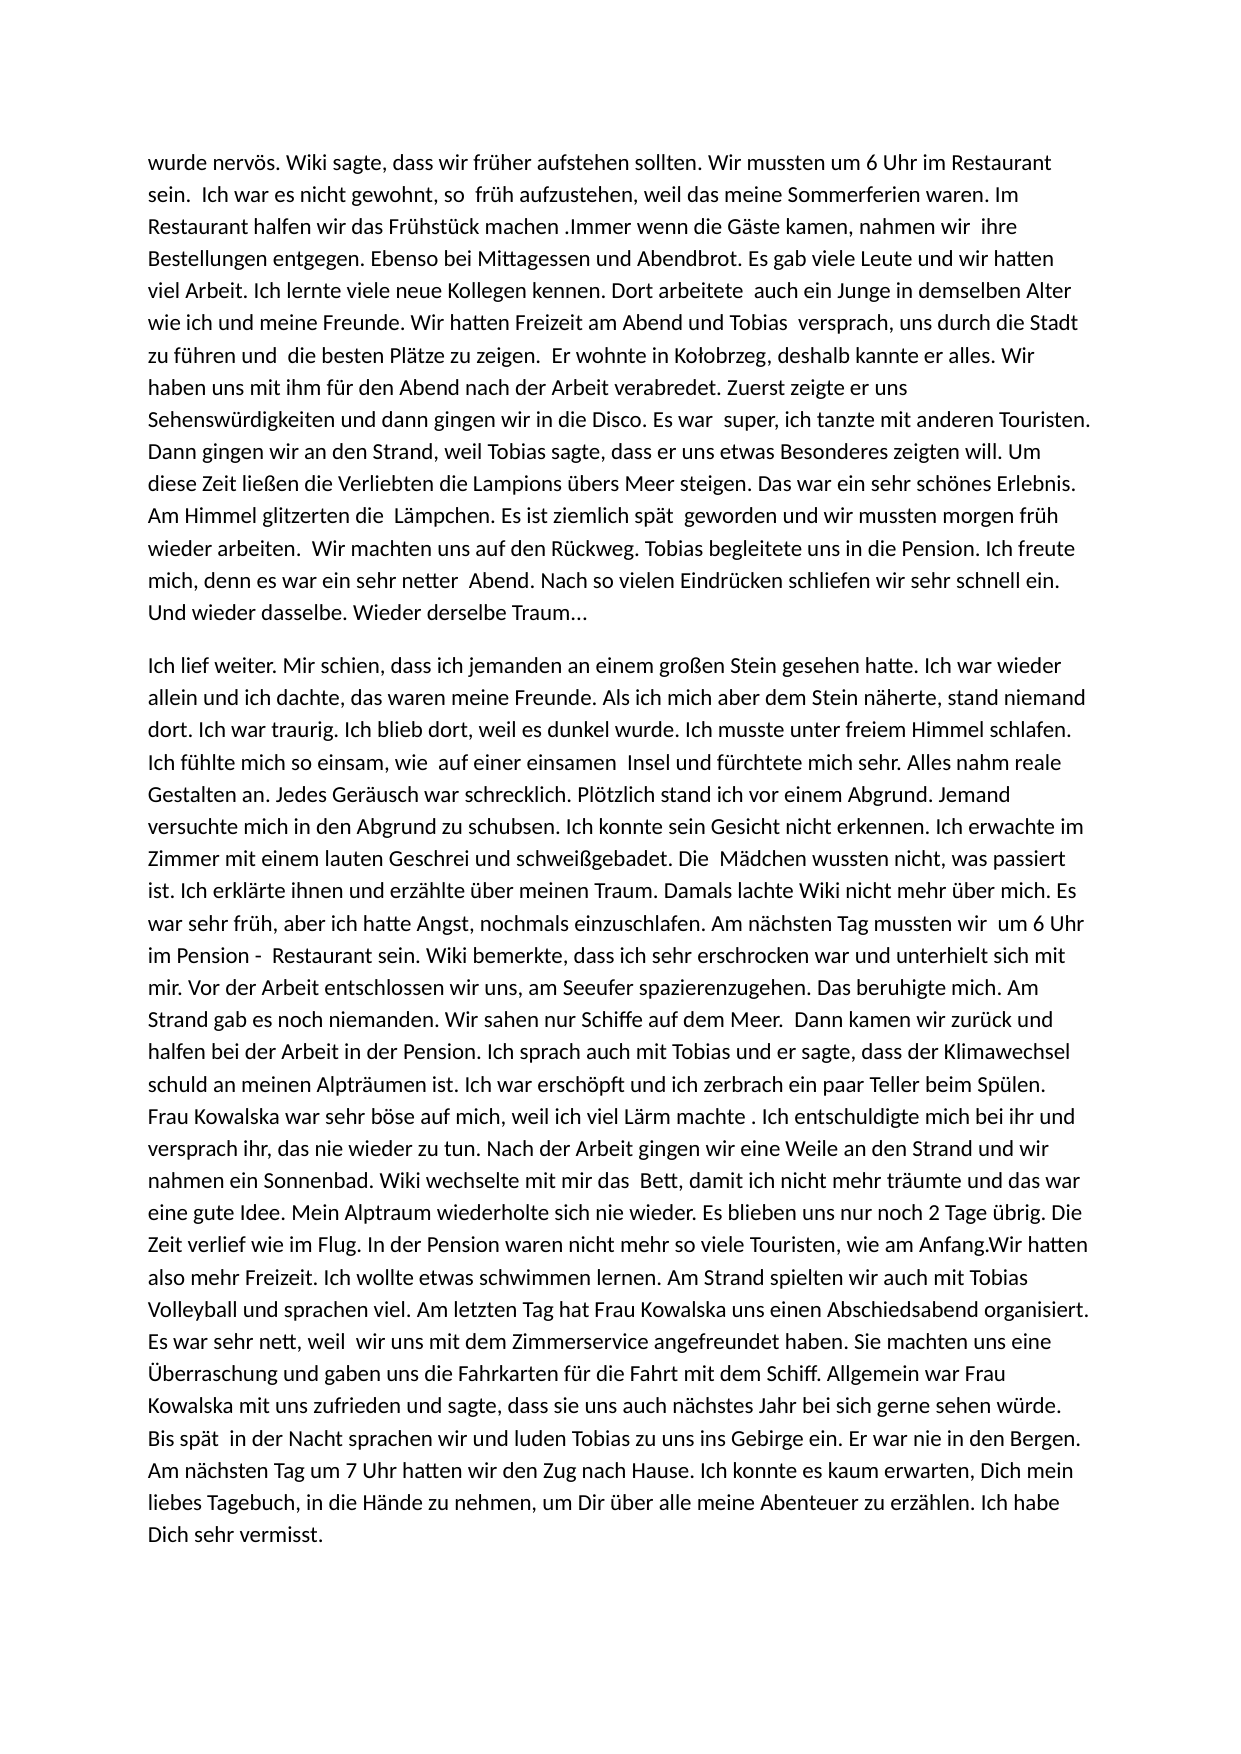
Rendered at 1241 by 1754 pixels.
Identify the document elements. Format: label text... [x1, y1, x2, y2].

text wurde nervös. Wiki sagte, dass wir früher aufstehen sollten. Wir mussten um 6 Uhr im Restaurant sein. Ich war es nicht gewohnt, so früh aufzustehen, weil das meine Sommerferien waren. Im Restaurant halfen wir das Frühstück machen .Immer wenn die Gäste kamen, nahmen wir ihre Bestellungen entgegen. Ebenso bei Mittagessen und Abendbrot. Es gab viele Leute und wir hatten viel Arbeit. Ich lernte viele neue Kollegen kennen. Dort arbeitete auch ein Junge in demselben Alter wie ich und meine Freunde. Wir hatten Freizeit am Abend und Tobias versprach, uns durch die Stadt zu führen und die besten Plätze zu zeigen. Er wohnte in Kołobrzeg, deshalb kannte er alles. Wir haben uns mit ihm für den Abend nach der Arbeit verabredet. Zuerst zeigte er uns Sehenswürdigkeiten und dann gingen wir in die Disco. Es war super, ich tanzte mit anderen Touristen. Dann gingen wir an den Strand, weil Tobias sagte, dass er uns etwas Besonderes zeigten will. Um diese Zeit ließen die Verliebten die Lampions übers Meer steigen. Das war ein sehr schönes Erlebnis. Am Himmel glitzerten die Lämpchen. Es ist ziemlich spät geworden und wir mussten morgen früh wieder arbeiten. Wir machten uns auf den Rückweg. Tobias begleitete uns in die Pension. Ich freute mich, denn es war ein sehr netter Abend. Nach so vielen Eindrücken schliefen wir sehr schnell ein. Und wieder dasselbe. Wieder derselbe Traum... [148, 148, 1093, 626]
text Ich lief weiter. Mir schien, dass ich jemanden an einem großen Stein gesehen hatte. Ich war wieder allein und ich dachte, das waren meine Freunde. Als ich mich aber dem Stein näherte, stand niemand dort. Ich war traurig. Ich blieb dort, weil es dunkel wurde. Ich musste unter freiem Himmel schlafen. Ich fühlte mich so einsam, wie auf einer einsamen Insel und fürchtete mich sehr. Alles nahm reale Gestalten an. Jedes Geräusch war schrecklich. Plötzlich stand ich vor einem Abgrund. Jemand versuchte mich in den Abgrund zu schubsen. Ich konnte sein Gesicht nicht erkennen. Ich erwachte im Zimmer mit einem lauten Geschrei und schweißgebadet. Die Mädchen wussten nicht, was passiert ist. Ich erklärte ihnen und erzählte über meinen Traum. Damals lachte Wiki nicht mehr über mich. Es war sehr früh, aber ich hatte Angst, nochmals einzuschlafen. Am nächsten Tag mussten wir um 6 Uhr im Pension - Restaurant sein. Wiki bemerkte, dass ich sehr erschrocken war und unterhielt sich mit mir. Vor der Arbeit entschlossen wir uns, am Seeufer spazierenzugehen. Das beruhigte mich. Am Strand gab es noch niemanden. Wir sahen nur Schiffe auf dem Meer. Dann kamen wir zurück und halfen bei der Arbeit in der Pension. Ich sprach auch mit Tobias und er sagte, dass der Klimawechsel schuld an meinen Alpträumen ist. Ich war erschöpft und ich zerbrach ein paar Teller beim Spülen. Frau Kowalska war sehr böse auf mich, weil ich viel Lärm machte . Ich entschuldigte mich bei ihr und versprach ihr, das nie wieder zu tun. Nach der Arbeit gingen wir eine Weile an den Strand und wir nahmen ein Sonnenbad. Wiki wechselte mit mir das Bett, damit ich nicht mehr träumte und das war eine gute Idee. Mein Alptraum wiederholte sich nie wieder. Es blieben uns nur noch 2 Tage übrig. Die Zeit verlief wie im Flug. In der Pension waren nicht mehr so viele Touristen, wie am Anfang.Wir hatten also mehr Freizeit. Ich wollte etwas schwimmen lernen. Am Strand spielten wir auch mit Tobias Volleyball und sprachen viel. Am letzten Tag hat Frau Kowalska uns einen Abschiedsabend organisiert. Es war sehr nett, weil wir uns mit dem Zimmerservice angefreundet haben. Sie machten uns eine Überraschung und gaben uns die Fahrkarten für die Fahrt mit dem Schiff. Allgemein war Frau Kowalska mit uns zufrieden und sagte, dass sie uns auch nächstes Jahr bei sich gerne sehen würde. Bis spät in der Nacht sprachen wir und luden Tobias zu uns ins Gebirge ein. Er war nie in den Bergen. Am nächsten Tag um 7 Uhr hatten wir den Zug nach Hause. Ich konnte es kaum erwarten, Dich mein liebes Tagebuch, in die Hände zu nehmen, um Dir über alle meine Abenteuer zu erzählen. Ich habe Dich sehr vermisst. [148, 651, 1093, 1548]
